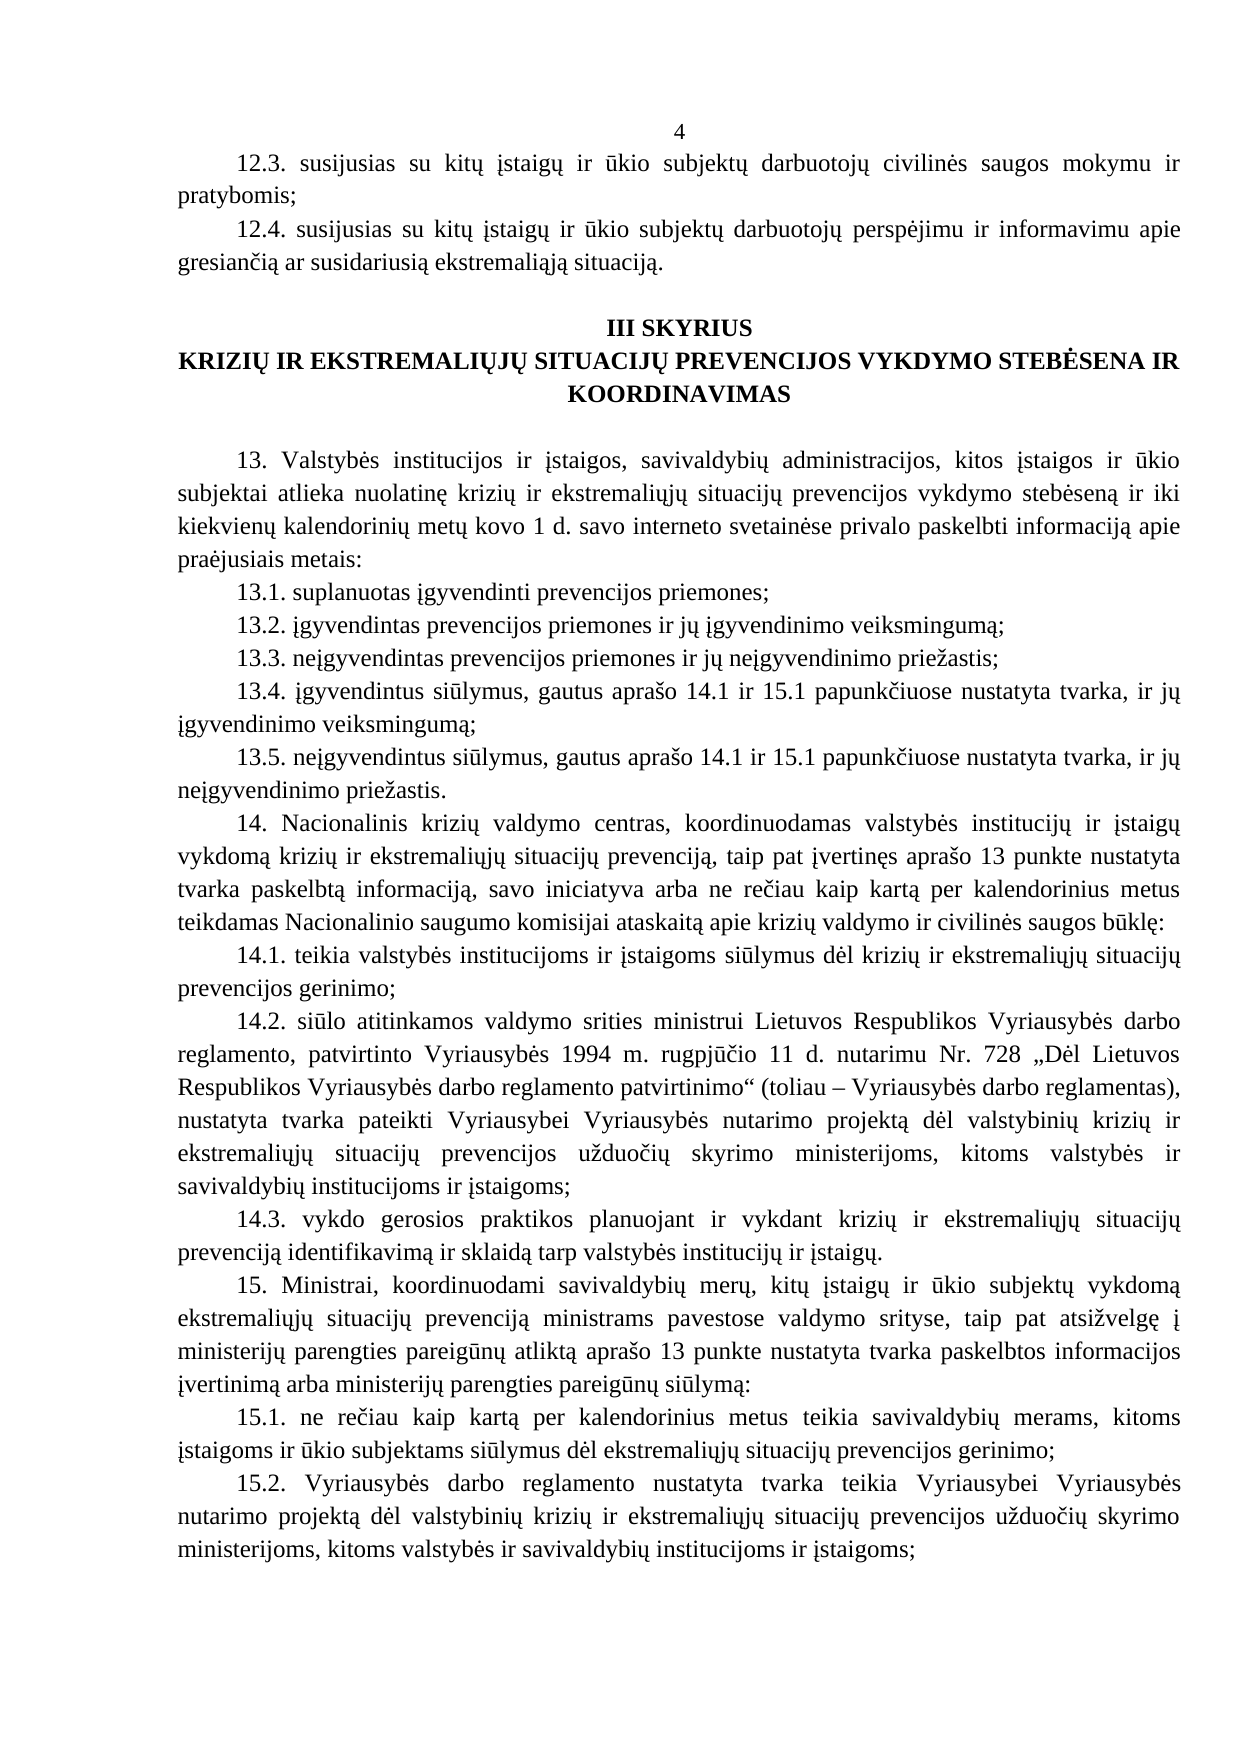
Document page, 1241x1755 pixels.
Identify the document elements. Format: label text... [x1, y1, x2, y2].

text 14.3. vykdo gerosios praktikos planuojant ir vykdant krizių ir ekstremaliųjų situacijų prevenciją identifikavimą ir sklaidą tarp valstybės institucijų ir įstaigų. [177, 1204, 1181, 1266]
text 12.4. susijusias su kitų įstaigų ir ūkio subjektų darbuotojų perspėjimu ir informavimu apie gresiančią ar susidariusią ekstremaliąją situaciją. [177, 214, 1181, 275]
text 15. Ministrai, koordinuodami savivaldybių merų, kitų įstaigų ir ūkio subjektų vykdomą ekstremaliųjų situacijų prevenciją ministrams pavestose valdymo srityse, taip pat atsižvelgę į ministerijų parengties pareigūnų atliktą aprašo 13 punkte nustatyta tvarka paskelbtos informacijos įvertinimą arba ministerijų parengties pareigūnų siūlymą: [177, 1270, 1181, 1398]
text 13.5. neįgyvendintus siūlymus, gautus aprašo 14.1 ir 15.1 papunkčiuose nustatyta tvarka, ir jų neįgyvendinimo priežastis. [177, 742, 1181, 804]
text III SKYRIUS [177, 313, 1181, 341]
text 13.4. įgyvendintus siūlymus, gautus aprašo 14.1 ir 15.1 papunkčiuose nustatyta tvarka, ir jų įgyvendinimo veiksmingumą; [177, 676, 1181, 738]
text 15.1. ne rečiau kaip kartą per kalendorinius metus teikia savivaldybių merams, kitoms įstaigoms ir ūkio subjektams siūlymus dėl ekstremaliųjų situacijų prevencijos gerinimo; [177, 1402, 1181, 1464]
text 15.2. Vyriausybės darbo reglamento nustatyta tvarka teikia Vyriausybei Vyriausybės nutarimo projektą dėl valstybinių krizių ir ekstremaliųjų situacijų prevencijos užduočių skyrimo ministerijoms, kitoms valstybės ir savivaldybių institucijoms ir įstaigoms; [177, 1468, 1181, 1563]
text 13.3. neįgyvendintas prevencijos priemones ir jų neįgyvendinimo priežastis; [177, 643, 1181, 672]
text 14. Nacionalinis krizių valdymo centras, koordinuodamas valstybės institucijų ir įstaigų vykdomą krizių ir ekstremaliųjų situacijų prevenciją, taip pat įvertinęs aprašo 13 punkte nustatyta tvarka paskelbtą informaciją, savo iniciatyva arba ne rečiau kaip kartą per kalendorinius metus teikdamas Nacionalinio saugumo komisijai ataskaitą apie krizių valdymo ir civilinės saugos būklę: [177, 808, 1181, 936]
text 13.2. įgyvendintas prevencijos priemones ir jų įgyvendinimo veiksmingumą; [177, 610, 1181, 639]
text 13.1. suplanuotas įgyvendinti prevencijos priemones; [177, 577, 1181, 606]
text 13. Valstybės institucijos ir įstaigos, savivaldybių administracijos, kitos įstaigos ir ūkio subjektai atlieka nuolatinę krizių ir ekstremaliųjų situacijų prevencijos vykdymo stebėseną ir iki kiekvienų kalendorinių metų kovo 1 d. savo interneto svetainėse privalo paskelbti informaciją apie praėjusiais metais: [177, 445, 1181, 573]
text 12.3. susijusias su kitų įstaigų ir ūkio subjektų darbuotojų civilinės saugos mokymu ir pratybomis; [177, 148, 1181, 209]
text KRIZIŲ IR EKSTREMALIŲJŲ SITUACIJŲ PREVENCIJOS VYKDYMO STEBĖSENA IR KOORDINAVIMAS [177, 346, 1181, 407]
text 14.1. teikia valstybės institucijoms ir įstaigoms siūlymus dėl krizių ir ekstremaliųjų situacijų prevencijos gerinimo; [177, 940, 1181, 1002]
text 14.2. siūlo atitinkamos valdymo srities ministrui Lietuvos Respublikos Vyriausybės darbo reglamento, patvirtinto Vyriausybės 1994 m. rugpjūčio 11 d. nutarimu Nr. 728 „Dėl Lietuvos Respublikos Vyriausybės darbo reglamento patvirtinimo“ (toliau – Vyriausybės darbo reglamentas), nustatyta tvarka pateikti Vyriausybei Vyriausybės nutarimo projektą dėl valstybinių krizių ir ekstremaliųjų situacijų prevencijos užduočių skyrimo ministerijoms, kitoms valstybės ir savivaldybių institucijoms ir įstaigoms; [177, 1006, 1181, 1200]
